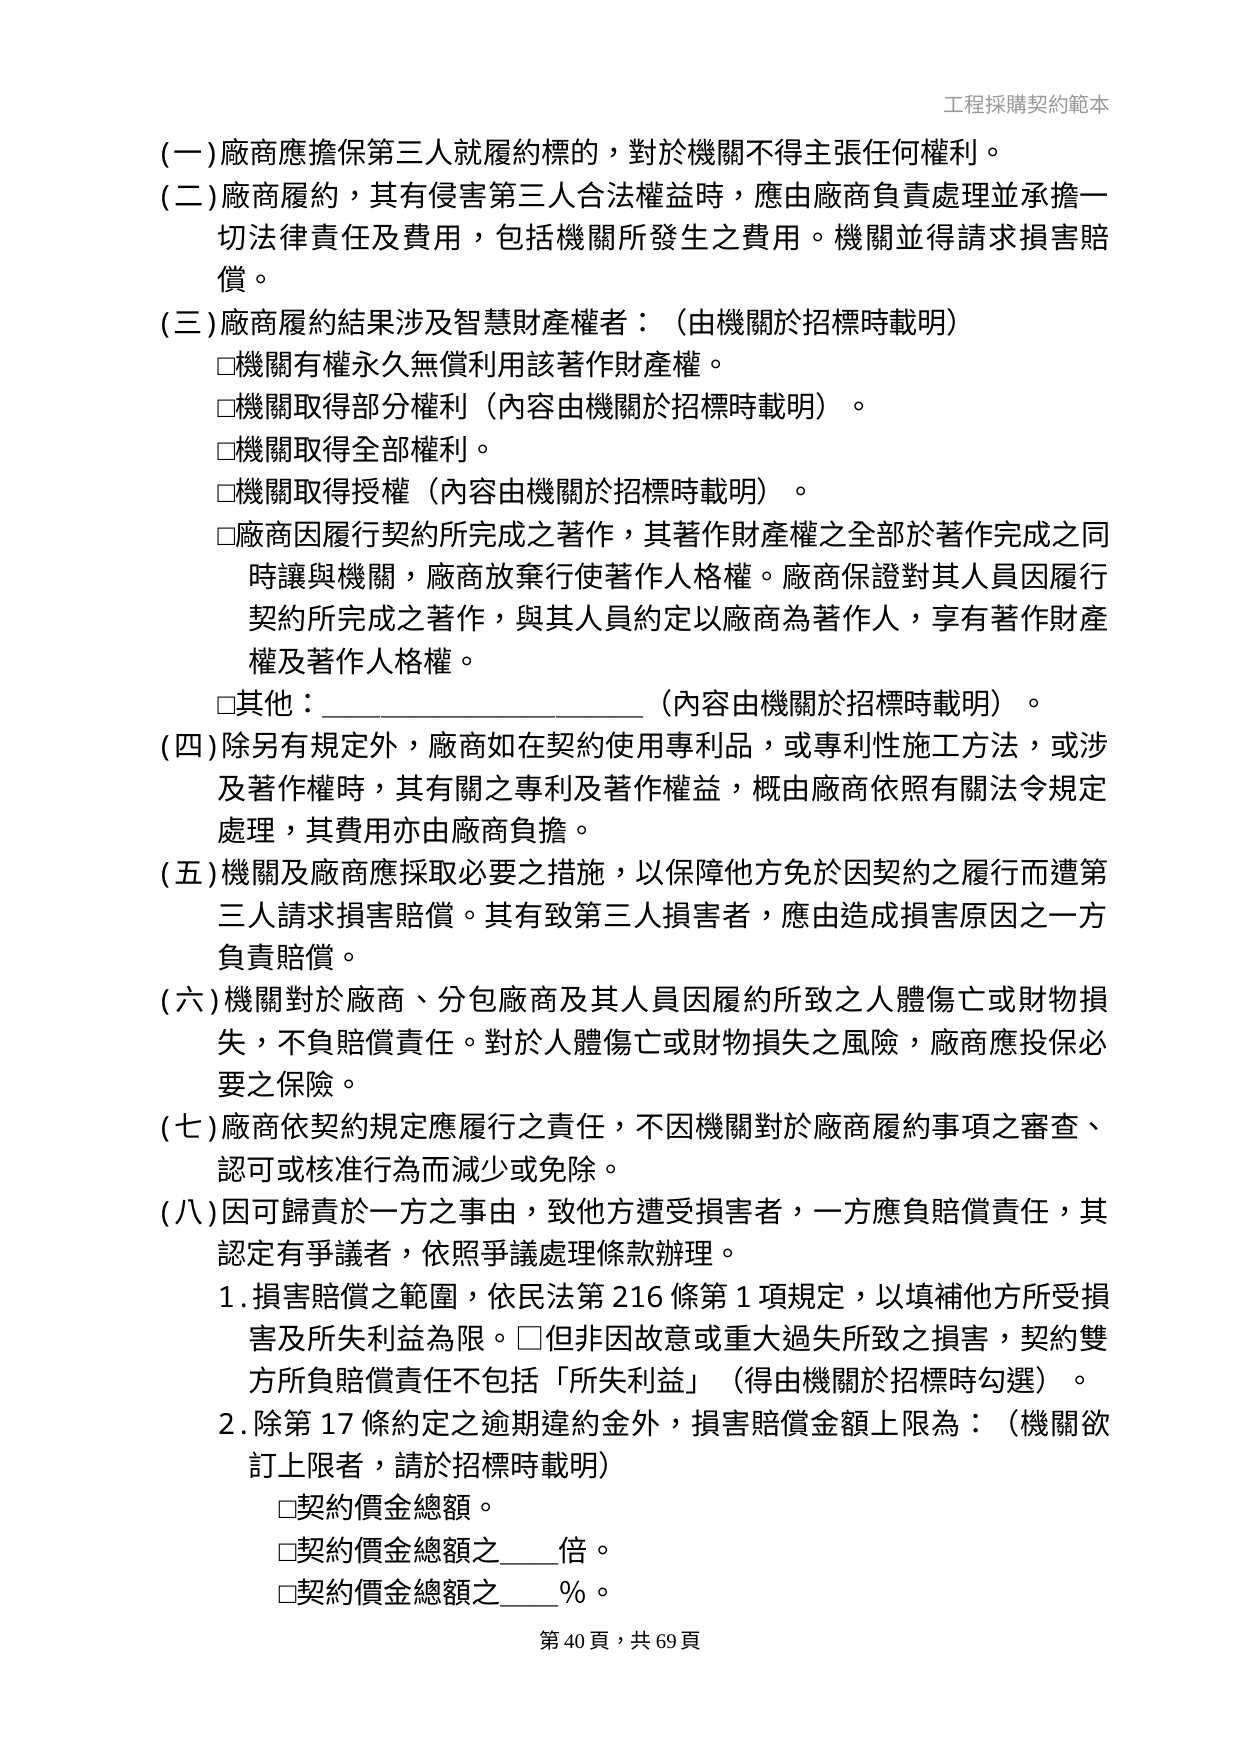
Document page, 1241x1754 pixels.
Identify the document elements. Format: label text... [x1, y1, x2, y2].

text (七)廠商依契約規定應履行之責任，不因機關對於廠商履約事項之審查、認可或核准行為而減少或免除。 [156, 1104, 1110, 1188]
text □機關有權永久無償利用該著作財產權。 [217, 342, 1110, 384]
text □廠商因履行契約所完成之著作，其著作財產權之全部於著作完成之同時讓與機關，廠商放棄行使著作人格權。廠商保證對其人員因履行契約所完成之著作，與其人員約定以廠商為著作人，享有著作財產權及著作人格權。 [217, 511, 1110, 681]
text (二)廠商履約，其有侵害第三人合法權益時，應由廠商負責處理並承擔一切法律責任及費用，包括機關所發生之費用。機關並得請求損害賠償。 [156, 172, 1110, 299]
text □契約價金總額之＿＿倍。 [279, 1527, 1110, 1570]
text □契約價金總額之＿＿％。 [279, 1570, 1110, 1612]
text (八)因可歸責於一方之事由，致他方遭受損害者，一方應負賠償責任，其認定有爭議者，依照爭議處理條款辦理。 [156, 1188, 1110, 1273]
text 2.除第17條約定之逾期違約金外，損害賠償金額上限為：（機關欲訂上限者，請於招標時載明） [217, 1400, 1110, 1485]
text □其他：＿＿＿＿＿＿＿＿＿＿＿（內容由機關於招標時載明）。 [217, 681, 1110, 723]
text □機關取得授權（內容由機關於招標時載明）。 [217, 469, 1110, 511]
text (三)廠商履約結果涉及智慧財產權者：（由機關於招標時載明） [156, 299, 1110, 342]
text (六)機關對於廠商、分包廠商及其人員因履約所致之人體傷亡或財物損失，不負賠償責任。對於人體傷亡或財物損失之風險，廠商應投保必要之保險。 [156, 977, 1110, 1104]
text (一)廠商應擔保第三人就履約標的，對於機關不得主張任何權利。 [156, 130, 1110, 172]
text □機關取得全部權利。 [217, 426, 1110, 469]
text □機關取得部分權利（內容由機關於招標時載明）。 [217, 384, 1110, 426]
text □契約價金總額。 [279, 1485, 1110, 1527]
text 1.損害賠償之範圍，依民法第216條第1項規定，以填補他方所受損害及所失利益為限。□但非因故意或重大過失所致之損害，契約雙方所負賠償責任不包括「所失利益」（得由機關於招標時勾選）。 [217, 1273, 1110, 1400]
text (五)機關及廠商應採取必要之措施，以保障他方免於因契約之履行而遭第三人請求損害賠償。其有致第三人損害者，應由造成損害原因之一方負責賠償。 [156, 850, 1110, 977]
text (四)除另有規定外，廠商如在契約使用專利品，或專利性施工方法，或涉及著作權時，其有關之專利及著作權益，概由廠商依照有關法令規定處理，其費用亦由廠商負擔。 [156, 723, 1110, 850]
